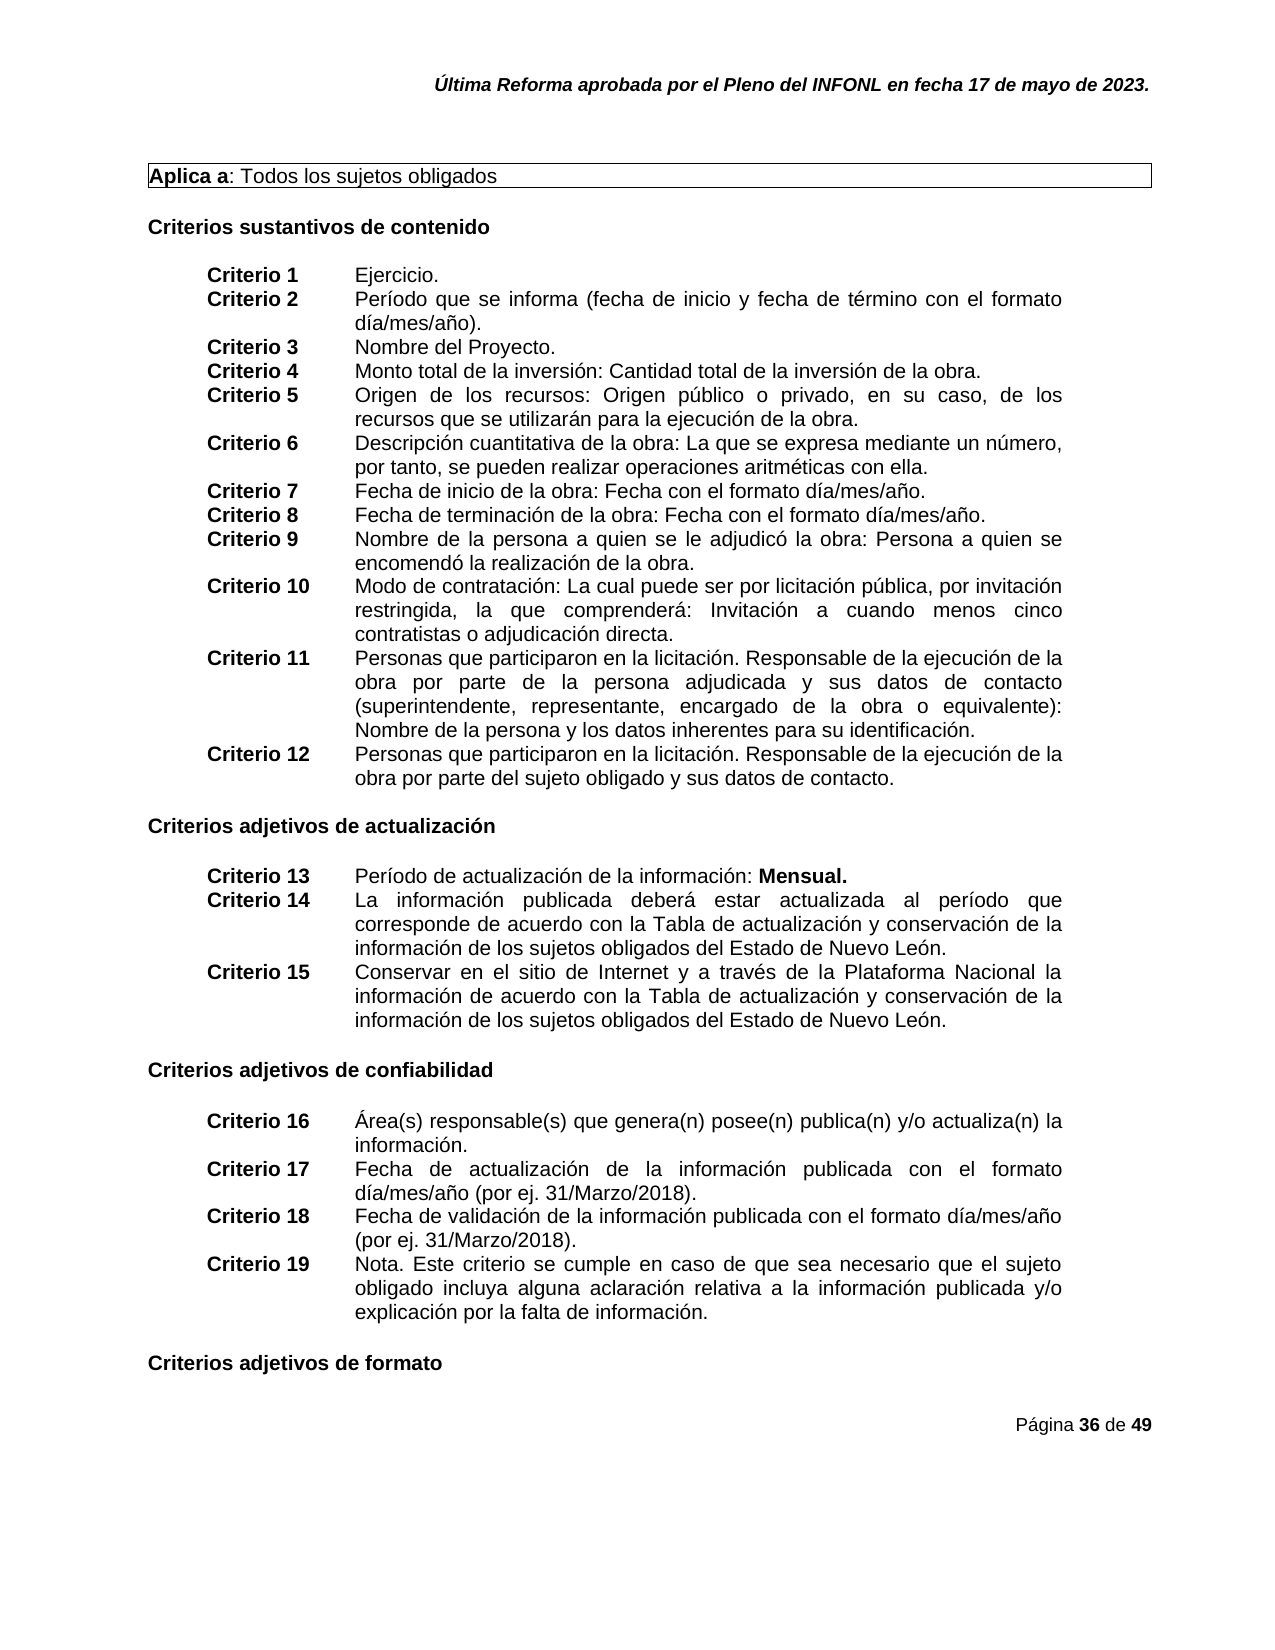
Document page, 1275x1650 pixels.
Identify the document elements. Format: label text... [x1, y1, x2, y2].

text Criterio 15 Conservar en el sitio de Internet y a través de la Plataforma Nacional la información de acuerdo con la Tabla de actualización y conservación de la información de los sujetos obligados del Estado de Nuevo León. [207, 960, 1063, 1032]
text Criterio 17 Fecha de actualización de la información publicada con el formato día/mes/año (por ej. 31/Marzo/2018). [207, 1156, 1063, 1204]
text Criterio 14 La información publicada deberá estar actualizada al período que corresponde de acuerdo con la Tabla de actualización y conservación de la información de los sujetos obligados del Estado de Nuevo León. [207, 888, 1063, 960]
text Criterio 2 Período que se informa (fecha de inicio y fecha de término con el formato día/mes/año). [207, 287, 1063, 335]
text Criterio 11 Personas que participaron en la licitación. Responsable de la ejecución de la obra por parte de la persona adjudicada y sus datos de contacto (superintendente, representante, encargado de la obra o equivalente): Nombre de la persona y los datos inherentes para su identificación. [207, 646, 1063, 742]
text Criterios adjetivos de formato [148, 1351, 1063, 1374]
text Criterio 8 Fecha de terminación de la obra: Fecha con el formato día/mes/año. [207, 502, 1063, 526]
text Criterios adjetivos de confiabilidad [148, 1058, 1059, 1082]
text Criterio 12 Personas que participaron en la licitación. Responsable de la ejecución de la obra por parte del sujeto obligado y sus datos de contacto. [207, 742, 1063, 790]
text Criterio 18 Fecha de validación de la información publicada con el formato día/mes/año (por ej. 31/Marzo/2018). [207, 1204, 1063, 1252]
text Criterios sustantivos de contenido [148, 215, 1059, 239]
text Criterio 1 Ejercicio. [207, 263, 1063, 287]
text Criterio 7 Fecha de inicio de la obra: Fecha con el formato día/mes/año. [207, 478, 1063, 502]
text Criterio 4 Monto total de la inversión: Cantidad total de la inversión de la obra. [207, 359, 1063, 383]
text Criterio 13 Período de actualización de la información: Mensual. [207, 864, 1063, 888]
text Criterio 5 Origen de los recursos: Origen público o privado, en su caso, de los recursos que se utilizarán para la ejecución de la obra. [207, 383, 1063, 431]
text Criterio 10 Modo de contratación: La cual puede ser por licitación pública, por invitación restringida, la que comprenderá: Invitación a cuando menos cinco contratistas o adjudicación directa. [207, 574, 1063, 646]
text Criterio 3 Nombre del Proyecto. [207, 335, 1063, 359]
text Criterios adjetivos de actualización [148, 814, 1059, 838]
text Criterio 9 Nombre de la persona a quien se le adjudicó la obra: Persona a quien se encomendó la realización de la obra. [207, 526, 1063, 574]
text Criterio 19 Nota. Este criterio se cumple en caso de que sea necesario que el sujeto obligado incluya alguna aclaración relativa a la información publicada y/o explicación por la falta de información. [207, 1252, 1063, 1324]
text Criterio 6 Descripción cuantitativa de la obra: La que se expresa mediante un número, por tanto, se pueden realizar operaciones aritméticas con ella. [207, 431, 1063, 478]
text Aplica a: Todos los sujetos obligados [149, 164, 1151, 187]
text Criterio 16 Área(s) responsable(s) que genera(n) posee(n) publica(n) y/o actualiza(n) la información. [207, 1108, 1063, 1156]
